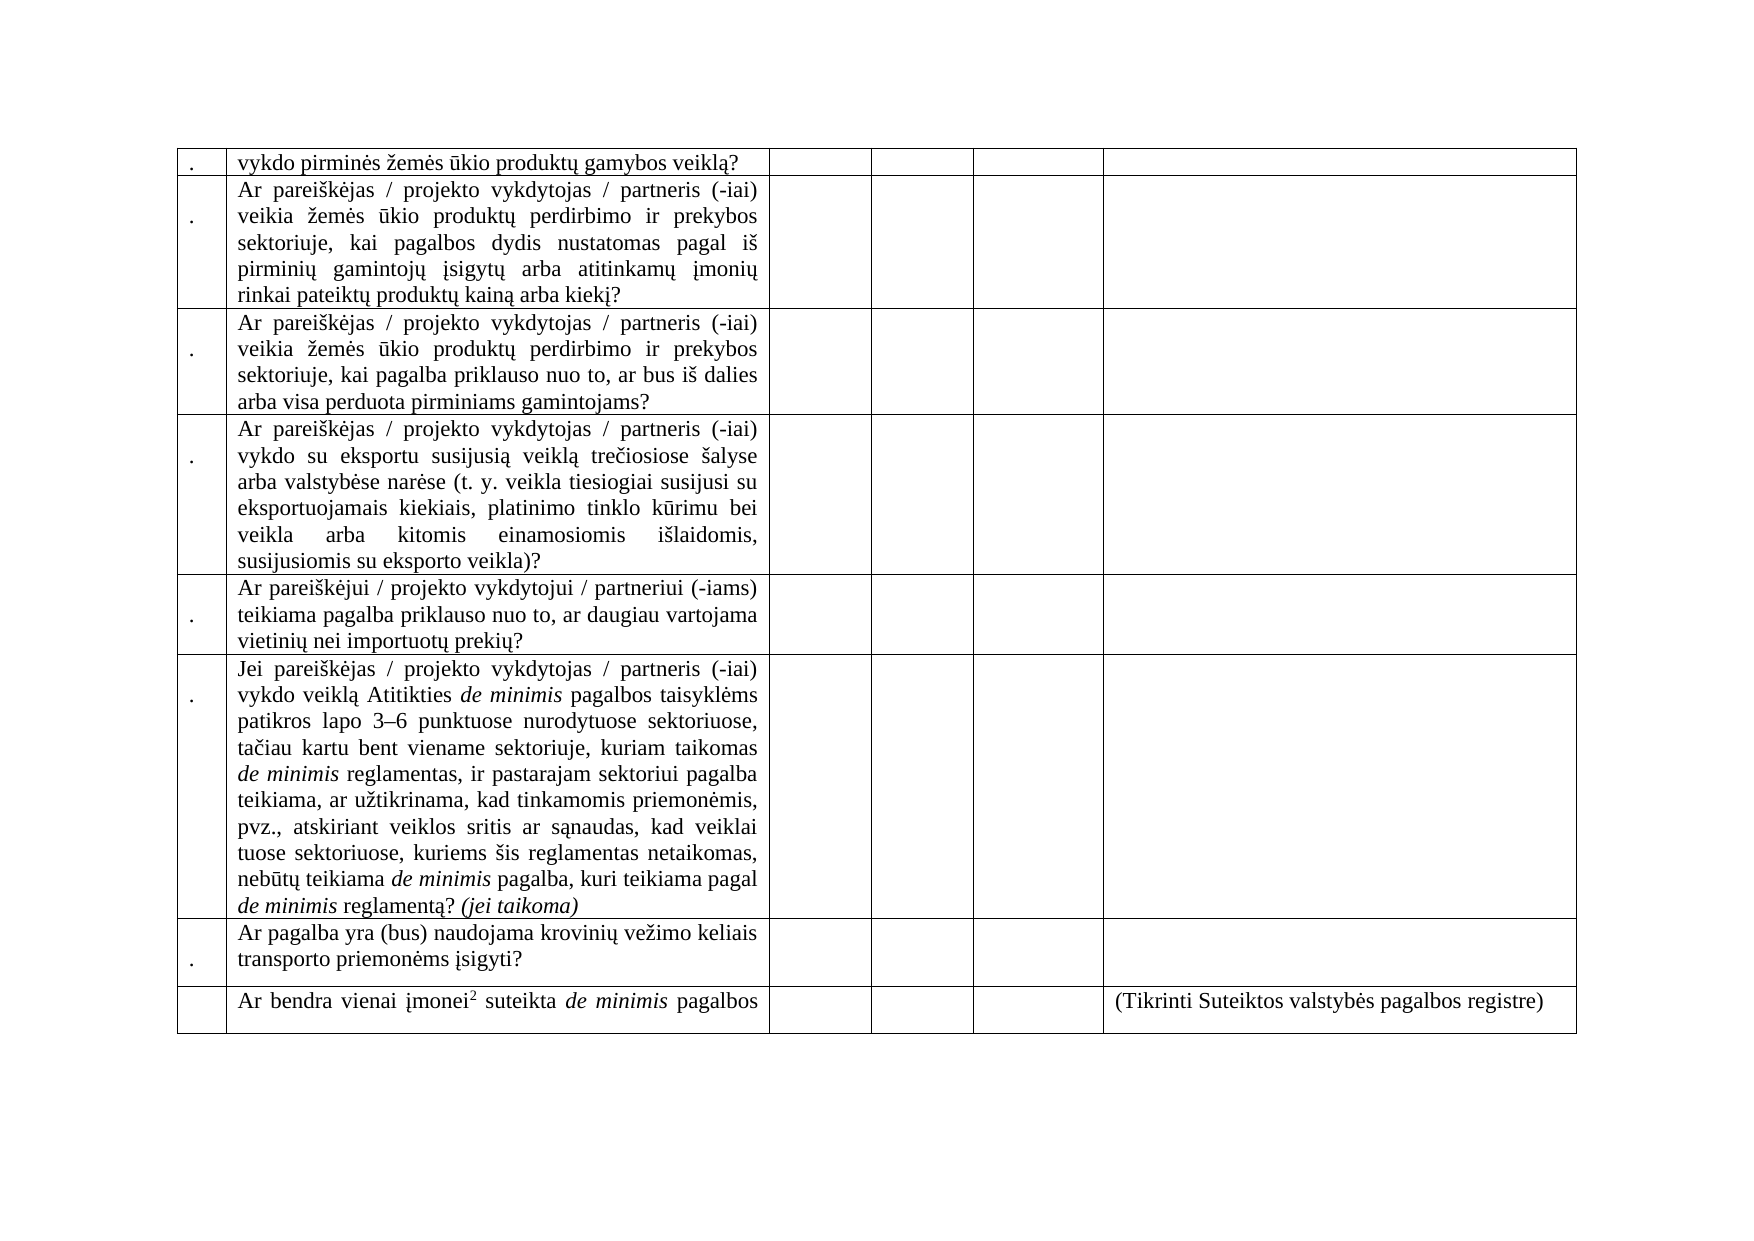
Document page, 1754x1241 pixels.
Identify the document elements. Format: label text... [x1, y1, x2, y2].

table_cell Ar pareiškėjui / projekto vykdytojui / partneriui (-iams) teikiama pagalba priklauso nuo to, ar daugiau vartojama vietinių nei importuotų prekių? [227, 575, 769, 653]
table_cell [872, 655, 973, 918]
table_cell [872, 176, 973, 308]
table_cell 7. [178, 655, 226, 918]
table_cell [1104, 415, 1576, 573]
table_cell Ar pareiškėjas / projekto vykdytojas / partneris (-iai) veikia žemės ūkio produktų perdirbimo ir prekybos sektoriuje, kai pagalbos dydis nustatomas pagal iš pirminių gamintojų įsigytų arba atitinkamų įmonių rinkai pateiktų produktų kainą arba kiekį? [227, 176, 769, 308]
table_cell [974, 575, 1103, 653]
table_cell Ar pagalba yra (bus) naudojama krovinių vežimo keliais transporto priemonėms įsigyti? [227, 919, 769, 986]
table_cell [872, 575, 973, 653]
table_cell [974, 415, 1103, 573]
table_cell [974, 309, 1103, 414]
table_cell [1104, 919, 1576, 986]
table_cell Ar pareiškėjas / projekto vykdytojas / partneris (-iai) veikia žemės ūkio produktų perdirbimo ir prekybos sektoriuje, kai pagalba priklauso nuo to, ar bus iš dalies arba visa perduota pirminiams gamintojams? [227, 309, 769, 414]
table_cell [770, 987, 871, 1032]
table_cell (Tikrinti Suteiktos valstybės pagalbos registre) [1104, 987, 1576, 1032]
table_cell [770, 919, 871, 986]
table_cell 5. [178, 415, 226, 573]
table_cell [872, 919, 973, 986]
table_cell [872, 149, 973, 175]
table_cell [1104, 309, 1576, 414]
table_cell [770, 176, 871, 308]
table_cell 6. [178, 575, 226, 653]
table_cell Ar bendra vienai įmonei suteikta de minimis pagalbos [227, 987, 769, 1032]
table_cell [1104, 149, 1576, 175]
table_cell [1104, 176, 1576, 308]
table_cell [974, 655, 1103, 918]
table_cell 9. [178, 987, 226, 1032]
table_cell [770, 149, 871, 175]
table_cell 8. [178, 919, 226, 986]
table_cell [872, 987, 973, 1032]
table_cell vykdo pirminės žemės ūkio produktų gamybos veiklą? [227, 149, 769, 175]
table_cell [770, 655, 871, 918]
table_cell [770, 415, 871, 573]
table_cell [770, 309, 871, 414]
table_cell [1104, 655, 1576, 918]
table_cell [872, 415, 973, 573]
table_cell [974, 987, 1103, 1032]
table_cell [974, 149, 1103, 175]
table_cell 3. [178, 176, 226, 308]
table_cell 4. [178, 309, 226, 414]
table_cell [974, 176, 1103, 308]
table_cell [974, 919, 1103, 986]
table_cell [770, 575, 871, 653]
table_cell [872, 309, 973, 414]
table_cell 2. [178, 149, 226, 175]
table_cell Jei pareiškėjas / projekto vykdytojas / partneris (-iai) vykdo veiklą Atitikties de minimis pagalbos taisyklėms patikros lapo 3–6 punktuose nurodytuose sektoriuose, tačiau kartu bent viename sektoriuje, kuriam taikomas de minimis reglamentas, ir pastarajam sektoriui pagalba teikiama, ar užtikrinama, kad tinkamomis priemonėmis, pvz., atskiriant veiklos sritis ar sąnaudas, kad veiklai tuose sektoriuose, kuriems šis reglamentas netaikomas, nebūtų teikiama de minimis pagalba, kuri teikiama pagal de minimis reglamentą? (jei taikoma) [227, 655, 769, 918]
table_cell Ar pareiškėjas / projekto vykdytojas / partneris (-iai) vykdo su eksportu susijusią veiklą trečiosiose šalyse arba valstybėse narėse (t. y. veikla tiesiogiai susijusi su eksportuojamais kiekiais, platinimo tinklo kūrimu bei veikla arba kitomis einamosiomis išlaidomis, susijusiomis su eksporto veikla)? [227, 415, 769, 573]
table_cell [1104, 575, 1576, 653]
